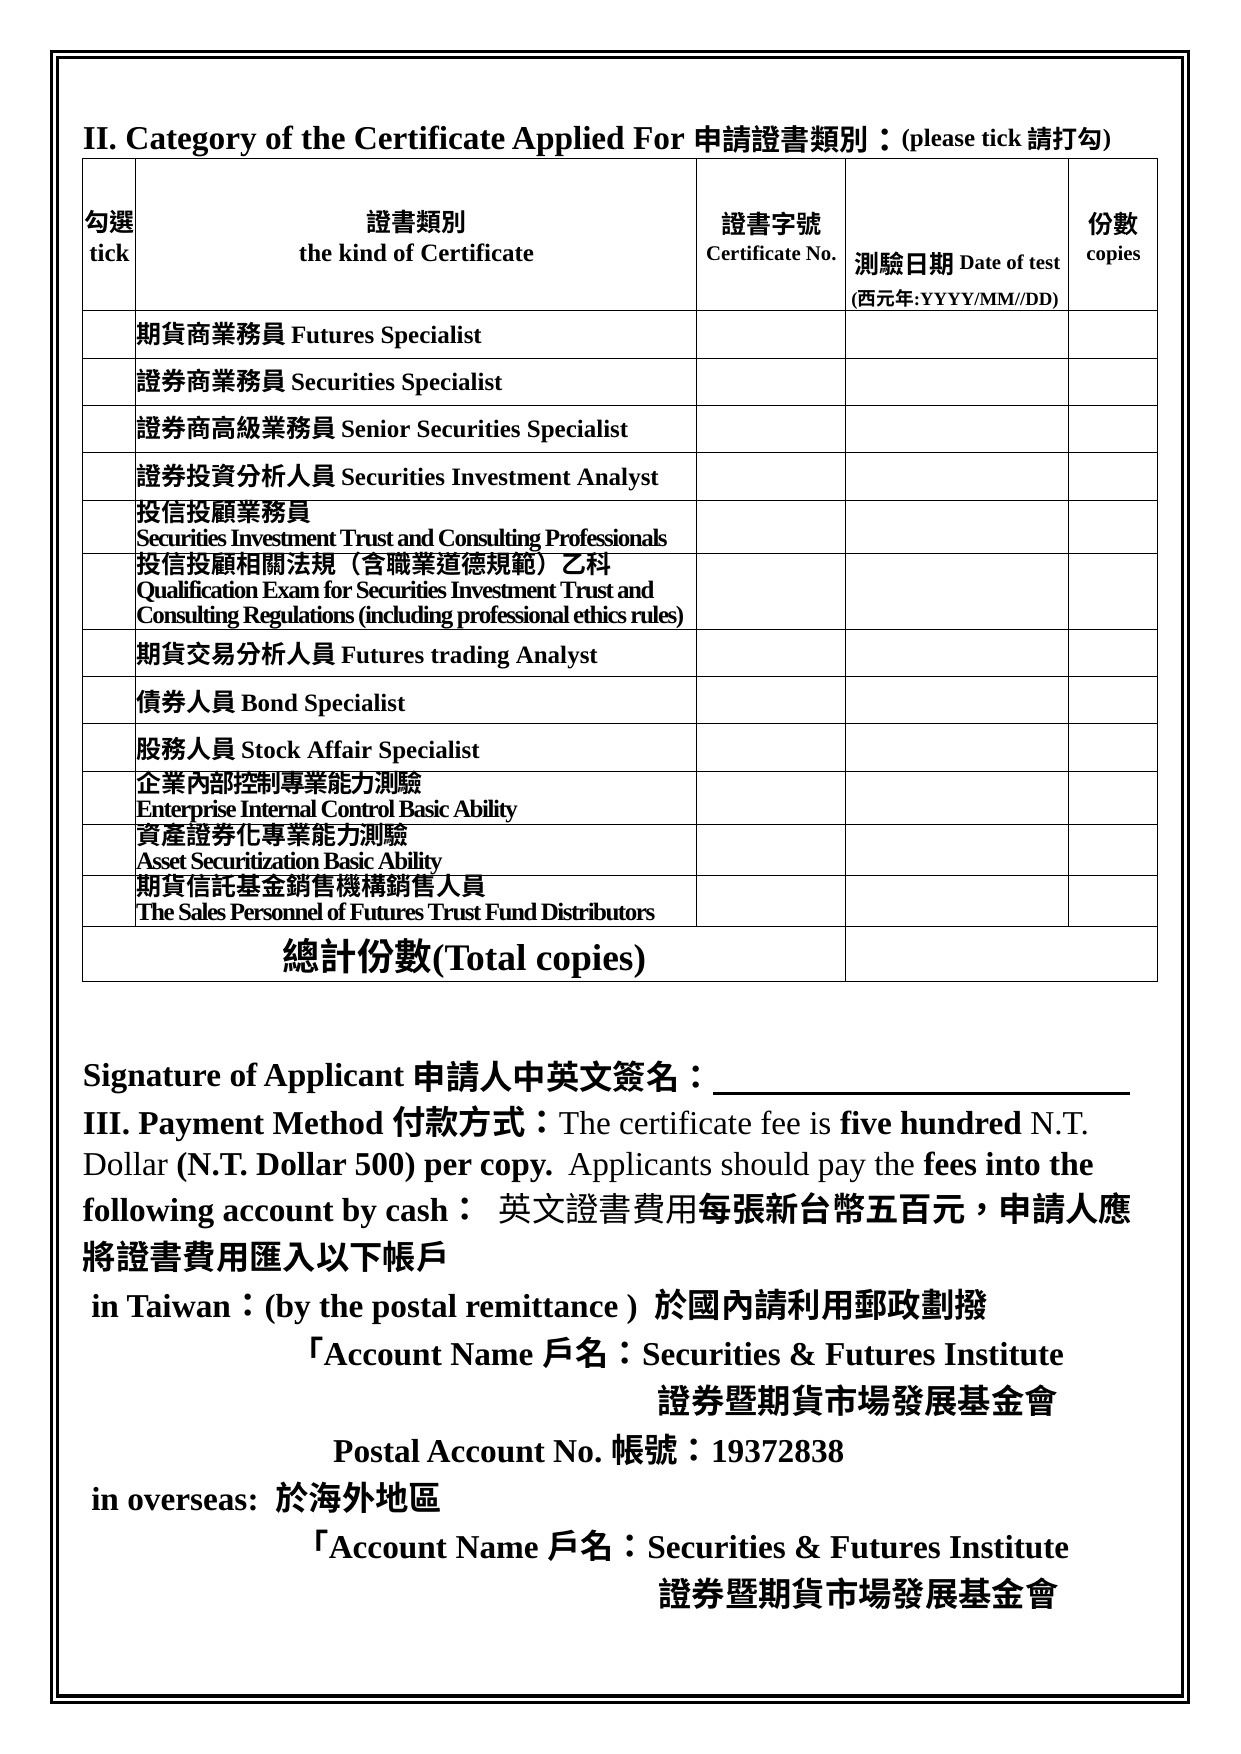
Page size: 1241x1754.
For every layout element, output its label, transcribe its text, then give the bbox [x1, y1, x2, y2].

table_header 勾選 tick [83, 159, 135, 310]
table_cell 資產證券化專業能力測驗 Asset Securitization Basic Ability [136, 825, 696, 875]
table_cell [846, 630, 1068, 676]
table_cell 期貨信託基金銷售機構銷售人員 The Sales Personnel of Futures Trust Fund Distributors [136, 876, 696, 926]
table_cell [846, 554, 1068, 629]
table_cell [846, 927, 1157, 981]
table_cell [697, 772, 845, 824]
table_header 測驗日期Date of test (西元年:YYYY/MM//DD) [846, 159, 1068, 310]
table_cell [697, 630, 845, 676]
table_cell 企業內部控制專業能力測驗 Enterprise Internal Control Basic Ability [136, 772, 696, 824]
table_cell [697, 554, 845, 629]
table_cell 債券人員Bond Specialist [136, 677, 696, 723]
text 證券暨期貨市場發展基金會 [183, 1375, 1157, 1423]
table_cell [83, 630, 135, 676]
table_cell 股務人員Stock Affair Specialist [136, 724, 696, 771]
table_cell [1069, 311, 1157, 358]
table_cell [846, 311, 1068, 358]
text III. Payment Method 付款方式：The certificate fee is five hundred N.T. Dollar (N.T. Dollar 500) per copy. Applicants should pay the fees into the following account by cash： 英文證書費用每張新台幣五百元，申請人應將證書費用匯入以下帳戶 [83, 1096, 1157, 1279]
table_cell [83, 876, 135, 926]
table_cell [697, 406, 845, 452]
table_cell [846, 724, 1068, 771]
table_cell [1069, 453, 1157, 499]
table_cell 證券投資分析人員Securities Investment Analyst [136, 453, 696, 499]
table_cell [846, 677, 1068, 723]
table_cell 期貨商業務員Futures Specialist [136, 311, 696, 358]
table_cell [83, 501, 135, 553]
table_cell [1069, 724, 1157, 771]
table_cell [83, 677, 135, 723]
table_cell [1069, 630, 1157, 676]
table_cell [83, 724, 135, 771]
table_cell [697, 311, 845, 358]
table_cell [83, 772, 135, 824]
text Postal Account No. 帳號：19372838 [83, 1423, 1157, 1472]
table_cell [846, 772, 1068, 824]
table_cell [846, 825, 1068, 875]
table_cell [697, 359, 845, 405]
table_header 證書類別 the kind of Certificate [136, 159, 696, 310]
table_header 證書字號 Certificate No. [697, 159, 845, 310]
table_cell [1069, 876, 1157, 926]
table_cell [697, 724, 845, 771]
table_cell [1069, 359, 1157, 405]
table_cell [846, 359, 1068, 405]
table_cell [83, 825, 135, 875]
table_cell [83, 311, 135, 358]
table_cell [83, 359, 135, 405]
table_cell [846, 453, 1068, 499]
text 證券暨期貨市場發展基金會 [83, 1568, 1157, 1616]
table_cell [697, 677, 845, 723]
text 「Account Name 戶名：Securities & Futures Institute [83, 1520, 1157, 1568]
table_cell [697, 825, 845, 875]
table_cell 投信投顧相關法規（含職業道德規範）乙科 Qualification Exam for Securities Investment Trust and Consulting Regulations (including professional ethics rules) [136, 554, 696, 629]
table_cell [697, 501, 845, 553]
table_cell [83, 554, 135, 629]
table_cell [1069, 772, 1157, 824]
table_cell [1069, 501, 1157, 553]
table_cell [697, 876, 845, 926]
text in Taiwan：(by the postal remittance ) 於國內請利用郵政劃撥 [83, 1279, 1157, 1327]
table_cell [846, 501, 1068, 553]
table_cell 證券商業務員Securities Specialist [136, 359, 696, 405]
table_cell [697, 453, 845, 499]
table_cell 期貨交易分析人員Futures trading Analyst [136, 630, 696, 676]
table_cell [1069, 406, 1157, 452]
text Signature of Applicant 申請人中英文簽名： [83, 1033, 1157, 1096]
text II. Category of the Certificate Applied For 申請證書類別：(please tick 請打勾) [83, 96, 1157, 158]
text 「Account Name 戶名：Securities & Futures Institute [233, 1327, 1157, 1375]
text in overseas: 於海外地區 [83, 1472, 1157, 1520]
table_cell 投信投顧業務員 Securities Investment Trust and Consulting Professionals [136, 501, 696, 553]
table_cell [83, 453, 135, 499]
table_cell 總計份數(Total copies) [83, 927, 845, 981]
table_header 份數 copies [1069, 159, 1157, 310]
table_cell 證券商高級業務員Senior Securities Specialist [136, 406, 696, 452]
table_cell [846, 876, 1068, 926]
table_cell [1069, 677, 1157, 723]
table_cell [846, 406, 1068, 452]
table_cell [1069, 554, 1157, 629]
table_cell [83, 406, 135, 452]
table_cell [1069, 825, 1157, 875]
